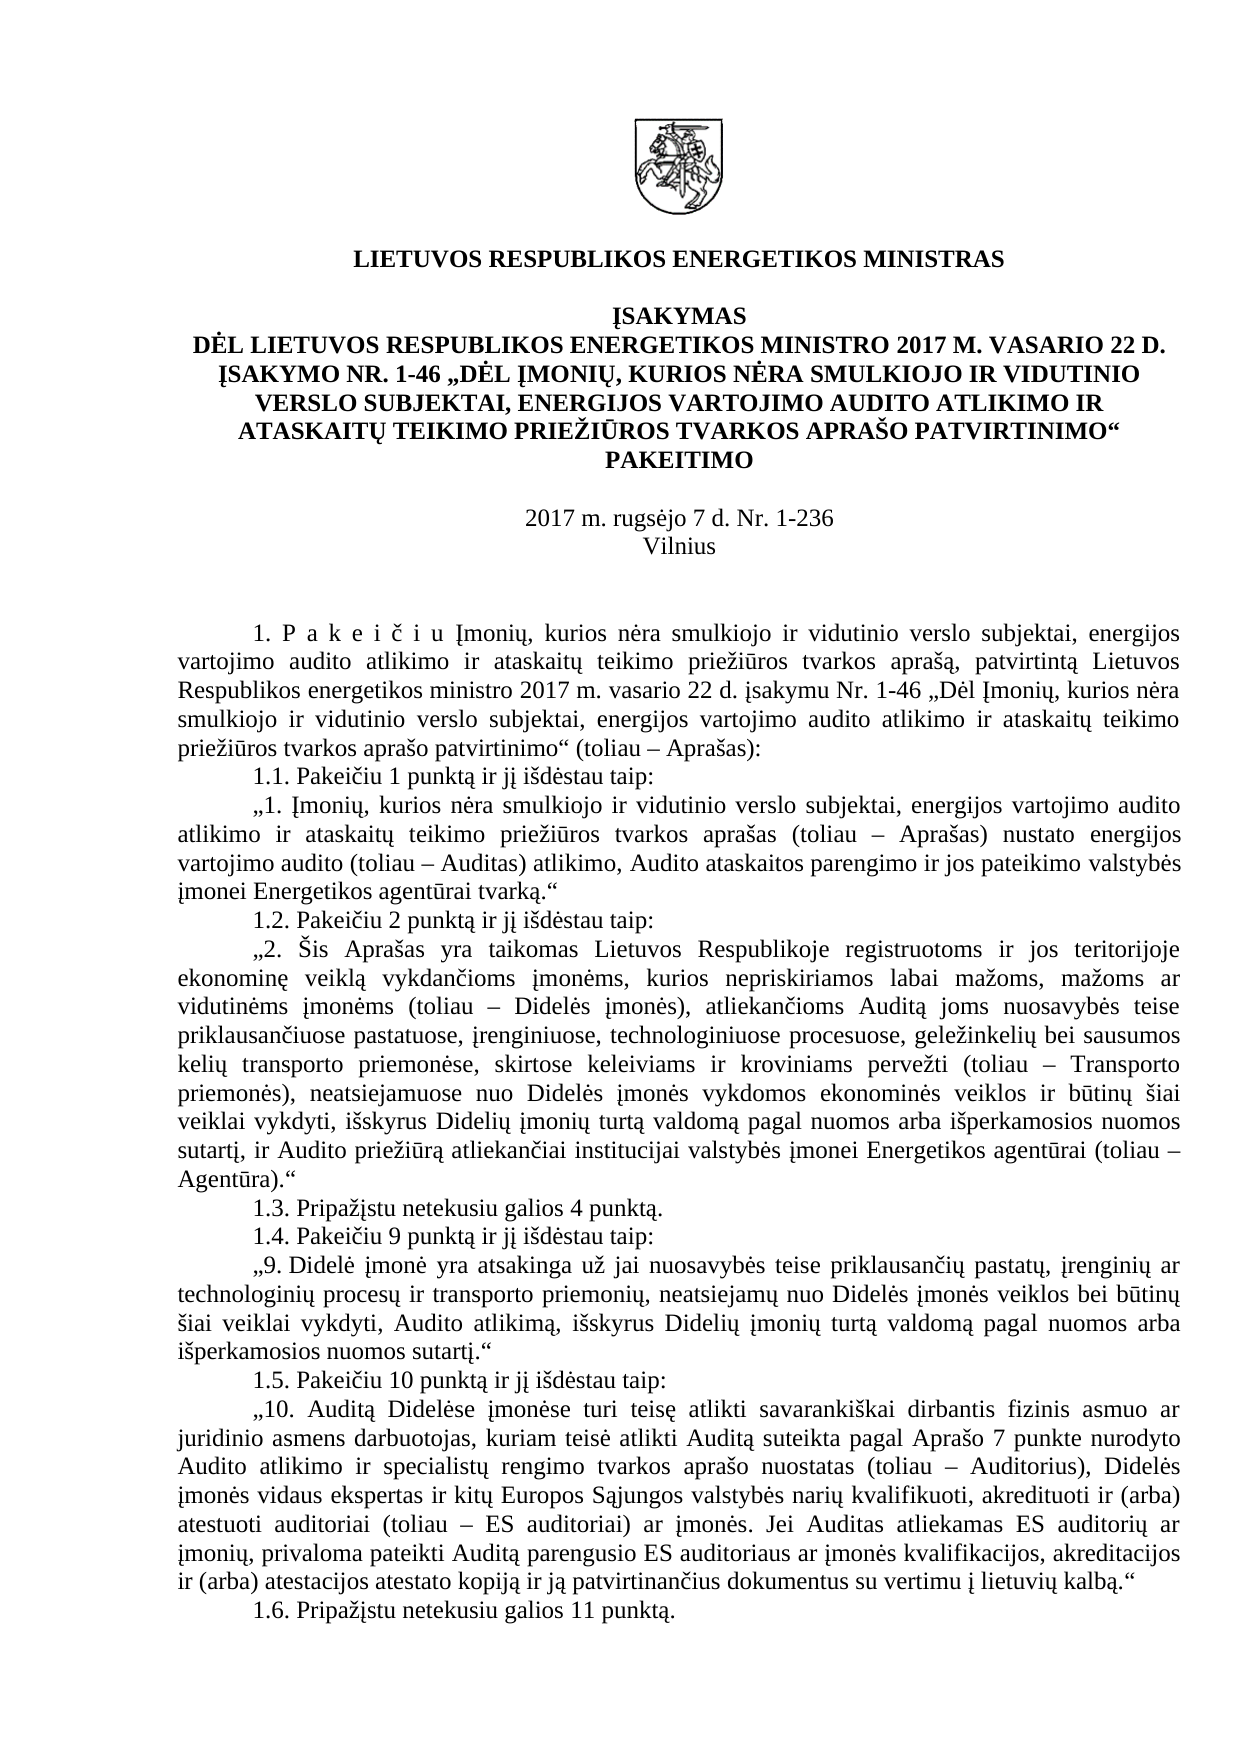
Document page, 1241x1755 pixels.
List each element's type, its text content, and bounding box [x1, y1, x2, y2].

text 2017 m. rugsėjo 7 d. Nr. 1-236 [177, 503, 1181, 531]
text 1.1. Pakeičiu 1 punktą ir jį išdėstau taip: [177, 761, 1181, 790]
text „9. Didelė įmonė yra atsakinga už jai nuosavybės teise priklausančių pastatų, įrenginių ar technologinių procesų ir transporto priemonių, neatsiejamų nuo Didelės įmonės veiklos bei būtinų šiai veiklai vykdyti, Audito atlikimą, išskyrus Didelių įmonių turtą valdomą pagal nuomos arba išperkamosios nuomos sutartį.“ [177, 1250, 1181, 1365]
text DĖL LIETUVOS RESPUBLIKOS ENERGETIKOS MINISTRO 2017 M. VASARIO 22 D. ĮSAKYMO NR. 1-46 „DĖL ĮMONIŲ, KURIOS NĖRA SMULKIOJO IR VIDUTINIO VERSLO SUBJEKTAI, ENERGIJOS VARTOJIMO AUDITO ATLIKIMO IR ATASKAITŲ TEIKIMO PRIEŽIŪROS TVARKOS APRAŠO PATVIRTINIMO“ PAKEITIMO [177, 330, 1181, 474]
text LIETUVOS RESPUBLIKOS ENERGETIKOS MINISTRAS [177, 244, 1181, 273]
text 1.4. Pakeičiu 9 punktą ir jį išdėstau taip: [177, 1221, 1181, 1250]
text „1. Įmonių, kurios nėra smulkiojo ir vidutinio verslo subjektai, energijos vartojimo audito atlikimo ir ataskaitų teikimo priežiūros tvarkos aprašas (toliau – Aprašas) nustato energijos vartojimo audito (toliau – Auditas) atlikimo, Audito ataskaitos parengimo ir jos pateikimo valstybės įmonei Energetikos agentūrai tvarką.“ [177, 790, 1181, 905]
text „2. Šis Aprašas yra taikomas Lietuvos Respublikoje registruotoms ir jos teritorijoje ekonominę veiklą vykdančioms įmonėms, kurios nepriskiriamos labai mažoms, mažoms ar vidutinėms įmonėms (toliau – Didelės įmonės), atliekančioms Auditą joms nuosavybės teise priklausančiuose pastatuose, įrenginiuose, technologiniuose procesuose, geležinkelių bei sausumos kelių transporto priemonėse, skirtose keleiviams ir kroviniams pervežti (toliau – Transporto priemonės), neatsiejamuose nuo Didelės įmonės vykdomos ekonominės veiklos ir būtinų šiai veiklai vykdyti, išskyrus Didelių įmonių turtą valdomą pagal nuomos arba išperkamosios nuomos sutartį, ir Audito priežiūrą atliekančiai institucijai valstybės įmonei Energetikos agentūrai (toliau – Agentūra).“ [177, 934, 1181, 1193]
text 1.2. Pakeičiu 2 punktą ir jį išdėstau taip: [177, 905, 1181, 934]
text 1.5. Pakeičiu 10 punktą ir jį išdėstau taip: [177, 1365, 1181, 1394]
text 1. P a k e i č i u Įmonių, kurios nėra smulkiojo ir vidutinio verslo subjektai, energijos vartojimo audito atlikimo ir ataskaitų teikimo priežiūros tvarkos aprašą, patvirtintą Lietuvos Respublikos energetikos ministro 2017 m. vasario 22 d. įsakymu Nr. 1-46 „Dėl Įmonių, kurios nėra smulkiojo ir vidutinio verslo subjektai, energijos vartojimo audito atlikimo ir ataskaitų teikimo priežiūros tvarkos aprašo patvirtinimo“ (toliau – Aprašas): [177, 618, 1181, 761]
text ĮSAKYMAS [177, 301, 1181, 330]
text Vilnius [177, 531, 1181, 560]
text 1.6. Pripažįstu netekusiu galios 11 punktą. [177, 1595, 1181, 1624]
text „10. Auditą Didelėse įmonėse turi teisę atlikti savarankiškai dirbantis fizinis asmuo ar juridinio asmens darbuotojas, kuriam teisė atlikti Auditą suteikta pagal Aprašo 7 punkte nurodyto Audito atlikimo ir specialistų rengimo tvarkos aprašo nuostatas (toliau – Auditorius), Didelės įmonės vidaus ekspertas ir kitų Europos Sąjungos valstybės narių kvalifikuoti, akredituoti ir (arba) atestuoti auditoriai (toliau – ES auditoriai) ar įmonės. Jei Auditas atliekamas ES auditorių ar įmonių, privaloma pateikti Auditą parengusio ES auditoriaus ar įmonės kvalifikacijos, akreditacijos ir (arba) atestacijos atestato kopiją ir ją patvirtinančius dokumentus su vertimu į lietuvių kalbą.“ [177, 1394, 1181, 1595]
text 1.3. Pripažįstu netekusiu galios 4 punktą. [177, 1193, 1181, 1221]
